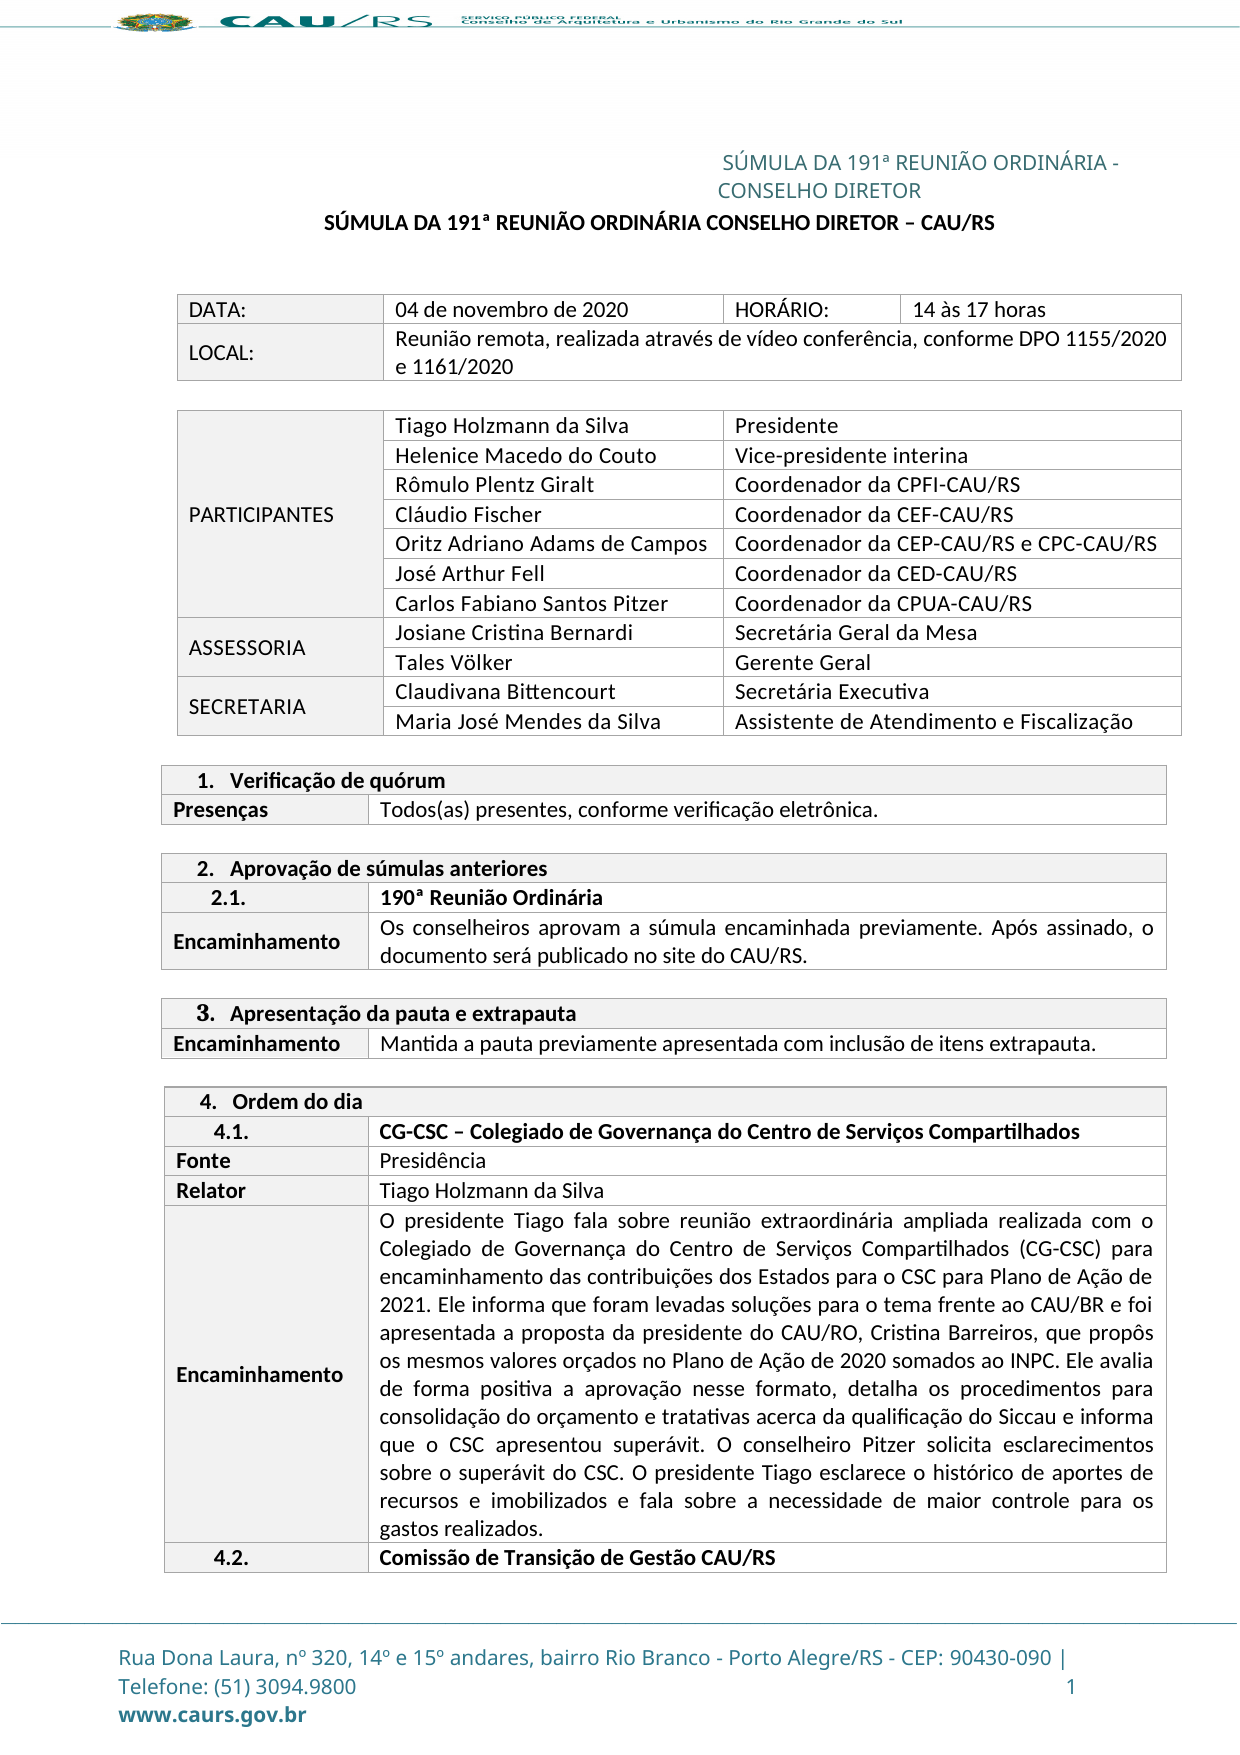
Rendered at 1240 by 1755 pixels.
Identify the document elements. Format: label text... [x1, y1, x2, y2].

table_cell [165, 1543, 368, 1572]
table_cell [134, 1175, 164, 1205]
table_cell LOCAL: [178, 324, 383, 380]
table_cell Carlos Fabiano Santos Pitzer [384, 589, 723, 617]
table_header HORÁRIO: [724, 295, 900, 323]
table_header [1167, 1086, 1240, 1116]
table_cell Tiago Holzmann da Silva [384, 411, 723, 439]
table_cell Coordenador da CPUA-CAU/RS [724, 589, 1181, 617]
table_cell Presidente [724, 411, 1181, 439]
table_cell Assessoria [178, 618, 383, 676]
table_cell Claudivana Bittencourt [384, 677, 723, 706]
table_cell Secretária Geral da Mesa [724, 618, 1181, 647]
table_header DATA: [178, 295, 383, 323]
table_cell Mantida a pauta previamente apresentada com inclusão de itens extrapauta. [369, 1029, 1166, 1057]
table_cell [1167, 1116, 1240, 1146]
table_cell Assistente de Atendimento e Fiscalização [724, 707, 1181, 735]
table_cell Coordenador da CEF-CAU/RS [724, 500, 1181, 528]
table_cell [1167, 1146, 1240, 1175]
table_cell [134, 1146, 164, 1175]
table_cell Rômulo Plentz Giralt [384, 470, 723, 499]
table_header [134, 1086, 164, 1116]
table_cell Gerente Geral [724, 648, 1181, 676]
table_cell [1167, 1175, 1240, 1205]
table_header Verificação de quórum [162, 766, 1166, 794]
table_cell [177, 381, 1181, 410]
table_cell Presidência [369, 1147, 1166, 1175]
table_header Apresentação da pauta e extrapauta [162, 999, 1166, 1028]
table_cell Helenice Macedo do Couto [384, 441, 723, 469]
table_cell Josiane Cristina Bernardi [384, 618, 723, 647]
table_cell [165, 1117, 368, 1146]
table_cell Coordenador da CED-CAU/RS [724, 559, 1181, 587]
table_cell [134, 1205, 164, 1542]
table_cell 190ª Reunião Ordinária [369, 883, 1166, 912]
table_cell Secretária Executiva [724, 677, 1181, 706]
table_cell [1167, 1542, 1240, 1572]
table_cell Cláudio Fischer [384, 500, 723, 528]
table_cell PARTICIPANTES [178, 411, 383, 617]
table_header 14 às 17 horas [901, 295, 1181, 323]
table_cell Relator [165, 1176, 368, 1205]
table_header Aprovação de súmulas anteriores [162, 854, 1166, 882]
table_cell CG-CSC – Colegiado de Governança do Centro de Serviços Compartilhados [369, 1117, 1166, 1146]
table_cell Encaminhamento [162, 1029, 368, 1057]
table_cell Encaminhamento [162, 913, 368, 969]
table_cell Tales Völker [384, 648, 723, 676]
table_cell Reunião remota, realizada através de vídeo conferência, conforme DPO 1155/2020 e 1161/2020 [384, 324, 1181, 380]
table_cell Fonte [165, 1147, 368, 1175]
table_header SÚMULA DA 191ª REUNIÃO ORDINÁRIA CONSELHO DIRETOR – CAU/RS [189, 207, 1139, 238]
table_cell Todos(as) presentes, conforme verificação eletrônica. [369, 795, 1166, 824]
table_cell Coordenador da CPFI-CAU/RS [724, 470, 1181, 499]
table_cell Maria José Mendes da Silva [384, 707, 723, 735]
table_cell Oritz Adriano Adams de Campos [384, 529, 723, 558]
table_cell [162, 883, 368, 912]
table_cell [1167, 1205, 1240, 1542]
table_cell SECRETARIA [178, 677, 383, 735]
table_cell [134, 1116, 164, 1146]
table_cell Encaminhamento [165, 1206, 368, 1542]
table_cell Coordenador da CEP-CAU/RS e CPC-CAU/RS [724, 529, 1181, 558]
table_cell Vice-presidente interina [724, 441, 1181, 469]
table_cell Comissão de Transição de Gestão CAU/RS [369, 1543, 1166, 1572]
table_cell [134, 1542, 164, 1572]
table_header 04 de novembro de 2020 [384, 295, 723, 323]
table_header Ordem do dia [165, 1088, 1166, 1116]
table_cell José Arthur Fell [384, 559, 723, 587]
table_cell Presenças [162, 795, 368, 824]
table_cell Os conselheiros aprovam a súmula encaminhada previamente. Após assinado, o documento será publicado no site do CAU/RS. [369, 913, 1166, 969]
table_cell Tiago Holzmann da Silva [369, 1176, 1166, 1205]
table_cell O presidente Tiago fala sobre reunião extraordinária ampliada realizada com o Colegiado de Governança do Centro de Serviços Compartilhados (CG-CSC) para encaminhamento das contribuições dos Estados para o CSC para Plano de Ação de 2021. Ele informa que foram levadas soluções para o tema frente ao CAU/BR e foi apresentada a proposta da presidente do CAU/RO, Cristina Barreiros, que propôs os mesmos valores orçados no Plano de Ação de 2020 somados ao INPC. Ele avalia de forma positiva a aprovação nesse formato, detalha os procedimentos para consolidação do orçamento e tratativas acerca da qualificação do Siccau e informa que o CSC apresentou superávit. O conselheiro Pitzer solicita esclarecimentos sobre o superávit do CSC. O presidente Tiago esclarece o histórico de aportes de recursos e imobilizados e fala sobre a necessidade de maior controle para os gastos realizados. [369, 1206, 1166, 1542]
